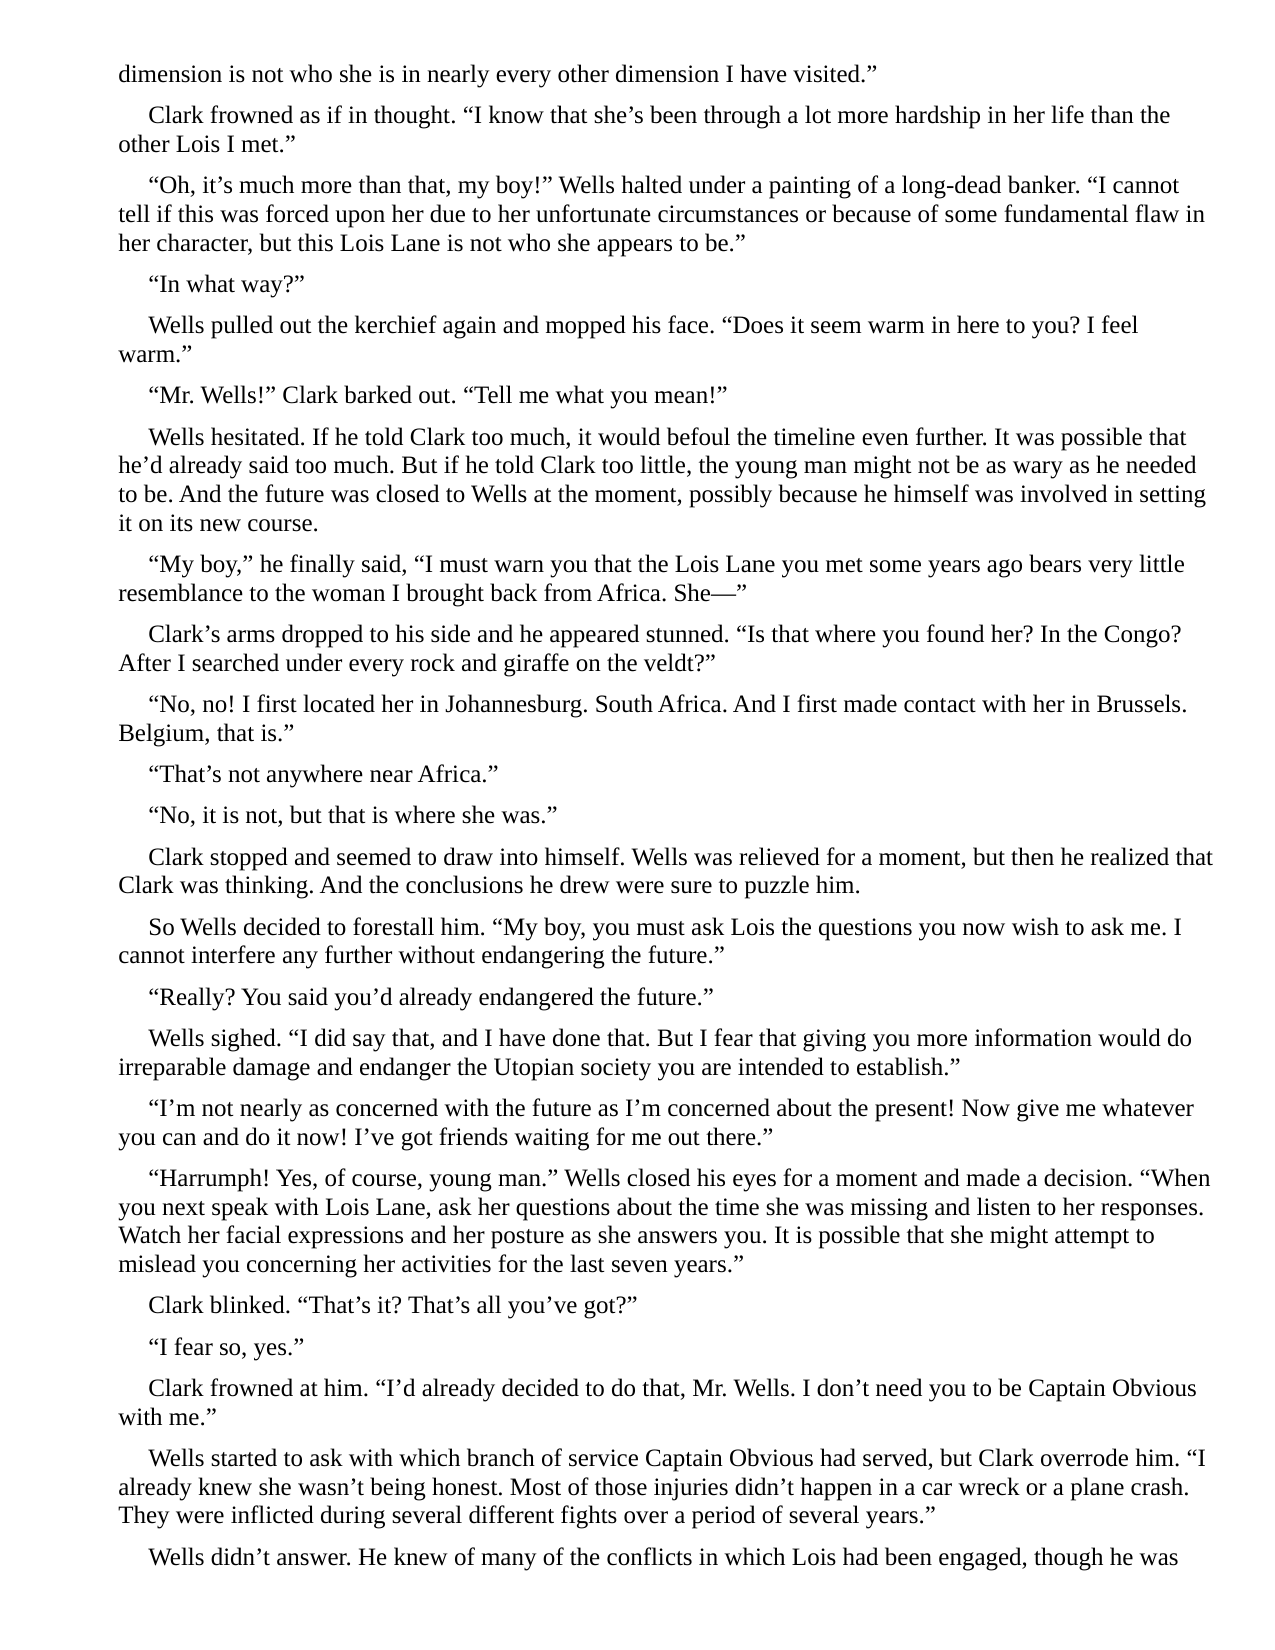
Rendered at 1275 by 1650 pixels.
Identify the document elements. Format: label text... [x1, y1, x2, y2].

text Clark frowned as if in thought. “I know that she’s been through a lot more hardship in her life than the other Lois I met.” [118, 100, 1216, 158]
text “I fear so, yes.” [118, 1332, 1216, 1360]
text Clark stopped and seemed to draw into himself. Wells was relieved for a moment, but then he realized that Clark was thinking. And the conclusions he drew were sure to puzzle him. [118, 842, 1216, 899]
text Wells didn’t answer. He knew of many of the conflicts in which Lois had been engaged, though he was [118, 1542, 1216, 1570]
text So Wells decided to forestall him. “My boy, you must ask Lois the questions you now wish to ask me. I cannot interfere any further without endangering the future.” [118, 912, 1216, 969]
text Wells started to ask with which branch of service Captain Obvious had served, but Clark overrode him. “I already knew she wasn’t being honest. Most of those injuries didn’t happen in a car wreck or a plane crash. They were inflicted during several different fights over a period of several years.” [118, 1443, 1216, 1529]
text Clark’s arms dropped to his side and he appeared stunned. “Is that where you found her? In the Congo? After I searched under every rock and giraffe on the veldt?” [118, 619, 1216, 677]
text “That’s not anywhere near Africa.” [118, 759, 1216, 788]
text “Really? You said you’d already endangered the future.” [118, 982, 1216, 1010]
text Wells sighed. “I did say that, and I have done that. But I fear that giving you more information would do irreparable damage and endanger the Utopian society you are intended to establish.” [118, 1023, 1216, 1080]
text dimension is not who she is in nearly every other dimension I have visited.” [118, 59, 1216, 88]
text Clark blinked. “That’s it? That’s all you’ve got?” [118, 1290, 1216, 1319]
text “Harrumph! Yes, of course, young man.” Wells closed his eyes for a moment and made a decision. “When you next speak with Lois Lane, ask her questions about the time she was missing and listen to her responses. Watch her facial expressions and her posture as she answers you. It is possible that she might attempt to mislead you concerning her activities for the last seven years.” [118, 1163, 1216, 1278]
text Wells pulled out the kerchief again and mopped his face. “Does it seem warm in here to you? I feel warm.” [118, 310, 1216, 368]
text Clark frowned at him. “I’d already decided to do that, Mr. Wells. I don’t need you to be Captain Obvious with me.” [118, 1373, 1216, 1430]
text “Oh, it’s much more than that, my boy!” Wells halted under a painting of a long-dead banker. “I cannot tell if this was forced upon her due to her unfortunate circumstances or because of some fundamental flaw in her character, but this Lois Lane is not who she appears to be.” [118, 170, 1216, 257]
text “No, no! I first located her in Johannesburg. South Africa. And I first made contact with her in Brussels. Belgium, that is.” [118, 689, 1216, 747]
text Wells hesitated. If he told Clark too much, it would befoul the timeline even further. It was possible that he’d already said too much. But if he told Clark too little, the young man might not be as wary as he needed to be. And the future was closed to Wells at the moment, possibly because he himself was involved in setting it on its new course. [118, 422, 1216, 537]
text “My boy,” he finally said, “I must warn you that the Lois Lane you met some years ago bears very little resemblance to the woman I brought back from Africa. She—” [118, 549, 1216, 607]
text “No, it is not, but that is where she was.” [118, 800, 1216, 829]
text “I’m not nearly as concerned with the future as I’m concerned about the present! Now give me whatever you can and do it now! I’ve got friends waiting for me out there.” [118, 1093, 1216, 1150]
text “Mr. Wells!” Clark barked out. “Tell me what you mean!” [118, 380, 1216, 409]
text “In what way?” [118, 269, 1216, 298]
